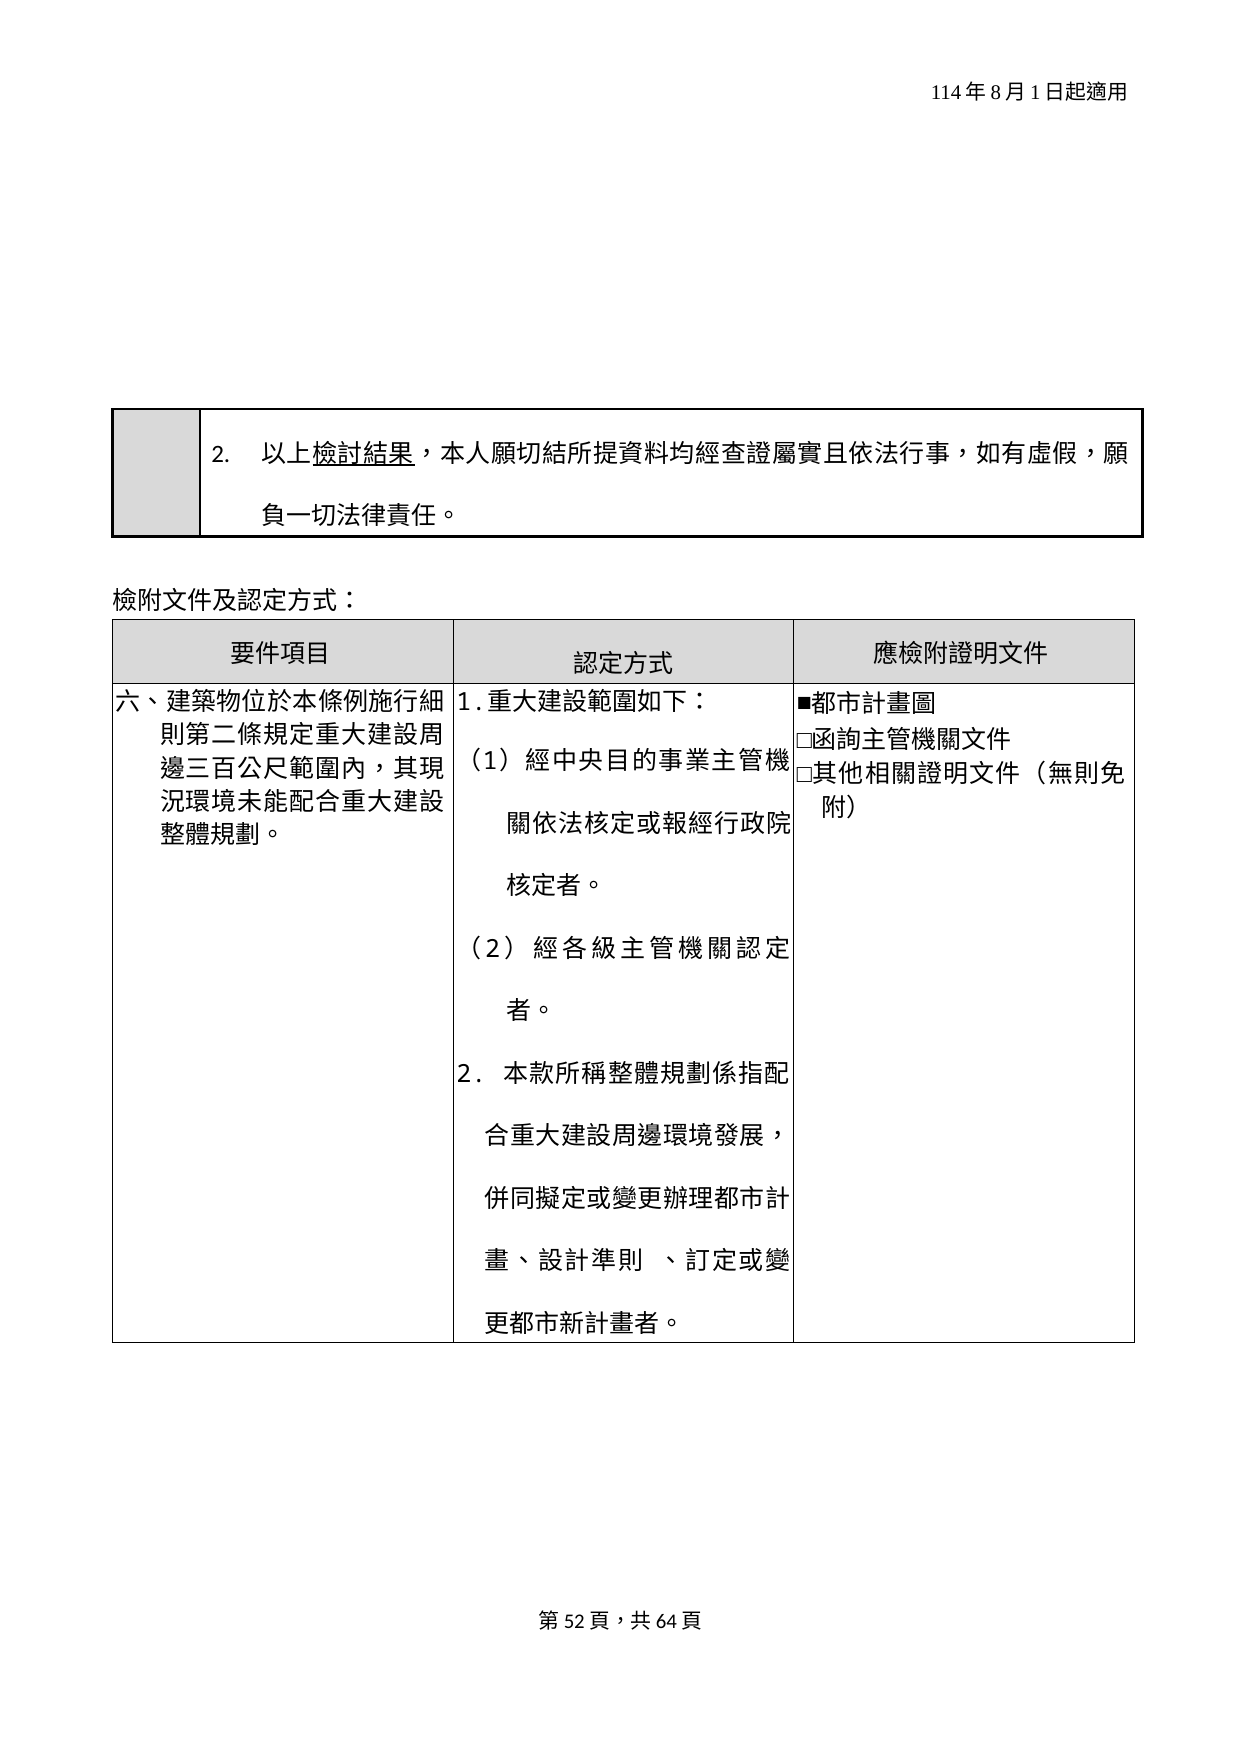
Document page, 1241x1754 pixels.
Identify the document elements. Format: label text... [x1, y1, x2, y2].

table_header 應檢附證明文件 [794, 620, 1134, 683]
table_header 認定方式 [454, 620, 793, 683]
table_cell [114, 410, 199, 535]
table_cell ■都市計畫圖 □函詢主管機關文件 □其他相關證明文件（無則免附） [794, 684, 1134, 1342]
table_cell 符合「臺北市政府受理土地及合法建築物所有權人提議劃定更新地區實施辦法」第三條第一項第六款、建築物位於都市更新條例施行細則第二條規定公告之重大建設周邊三百公尺範圍內，其現況環境未能配合重大建設整體規劃。 以上檢討結果，本人願切結所提資料均經查證屬實且依法行事，如有虛假，願負一切法律責任。 [201, 410, 1141, 535]
table_cell 重大建設範圍如下： （1）經中央目的事業主管機關依法核定或報經行政院核定者。 （2）經各級主管機關認定者。 2. 本款所稱整體規劃係指配合重大建設周邊環境發展，併同擬定或變更辦理都市計畫、設計準則 、訂定或變更都市新計畫者。 [454, 684, 793, 1342]
table_header 要件項目 [113, 620, 453, 683]
text 檢附文件及認定方式： [112, 557, 1128, 619]
table_cell 六、建築物位於本條例施行細則第二條規定重大建設周邊三百公尺範圍內，其現況環境未能配合重大建設整體規劃。 [113, 684, 453, 1342]
